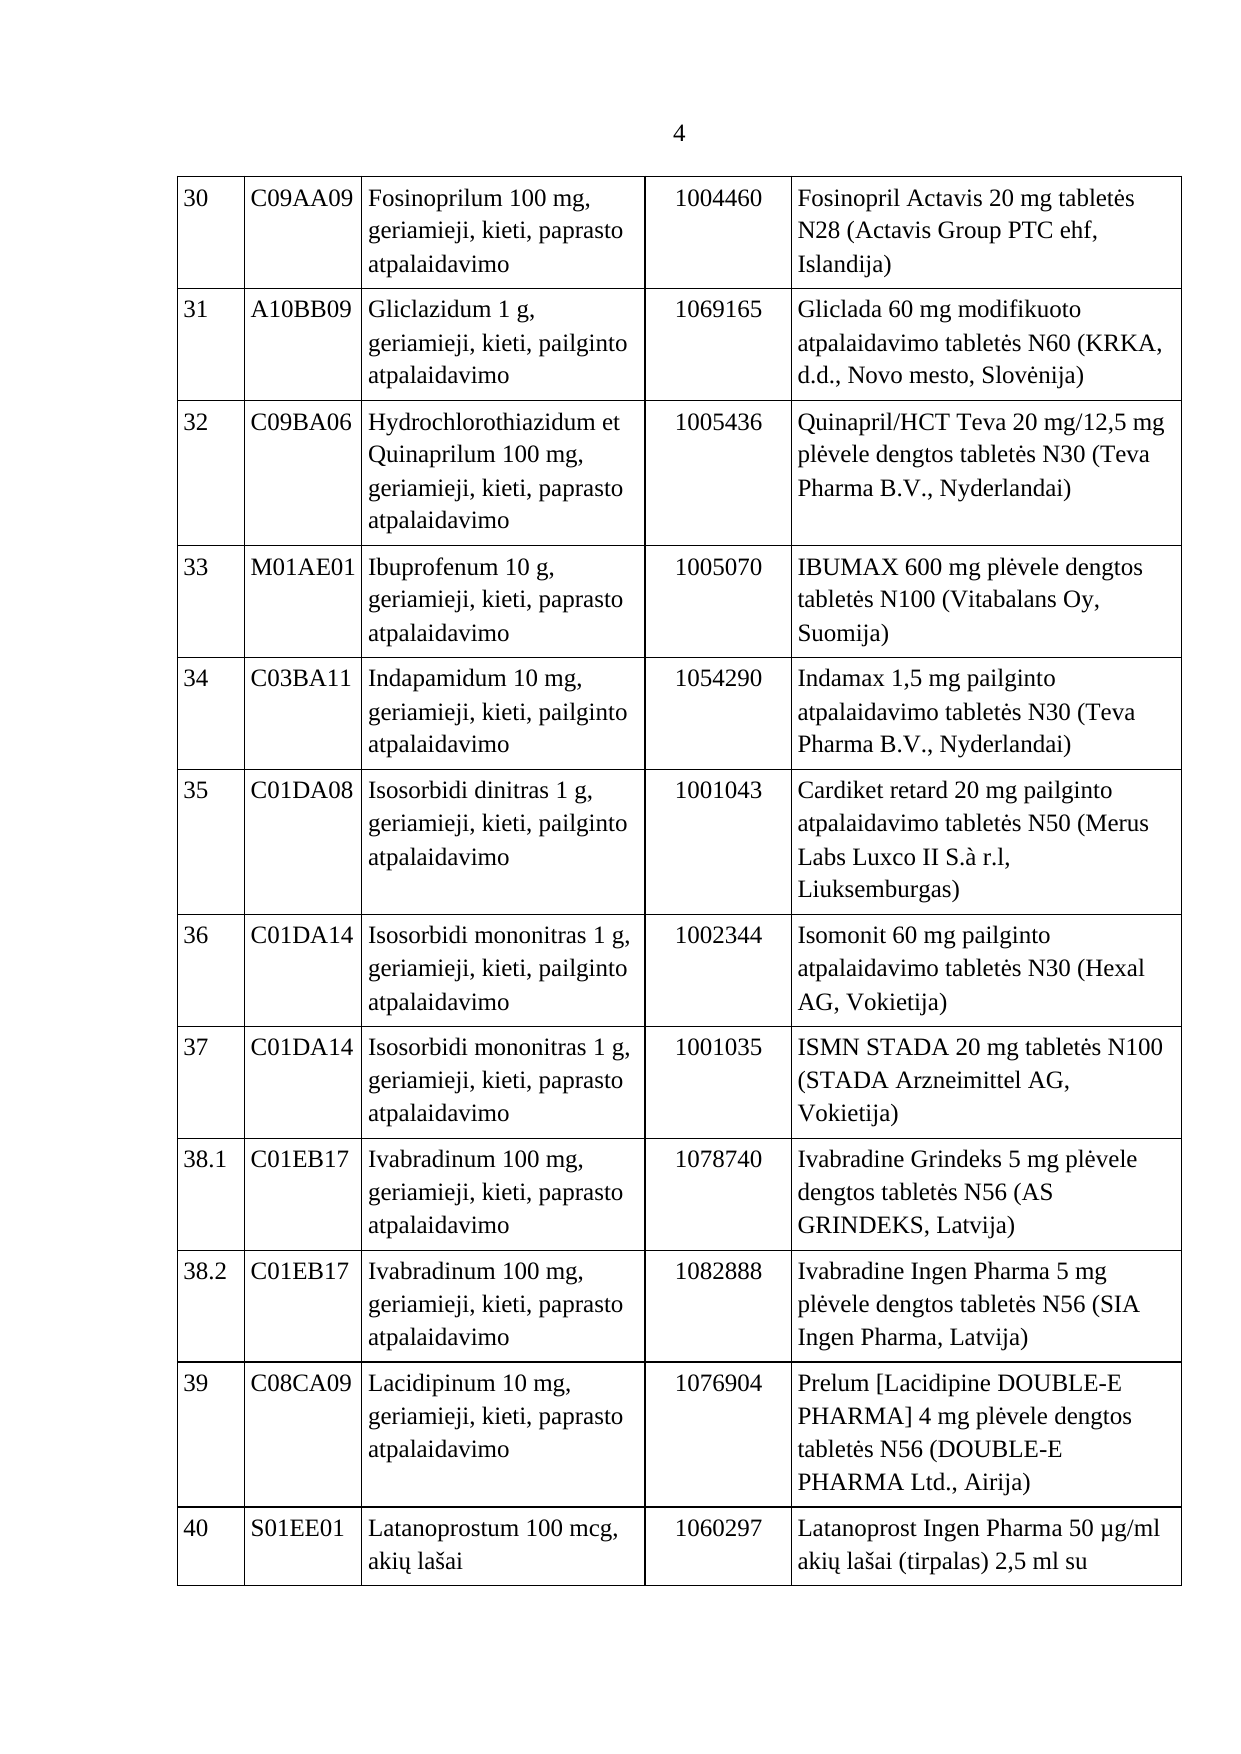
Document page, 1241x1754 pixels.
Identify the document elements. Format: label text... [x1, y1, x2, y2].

table_cell Ivabradinum 100 mg, geriamieji, kieti, paprasto atpalaidavimo [362, 1251, 644, 1361]
table_cell C01DA14 [245, 1027, 361, 1137]
table_cell 33 [178, 546, 244, 657]
table_cell Fosinopril Actavis 20 mg tabletės N28 (Actavis Group PTC ehf, Islandija) [792, 177, 1181, 288]
table_cell 36 [178, 915, 244, 1026]
table_cell 1076904 [646, 1363, 791, 1506]
table_cell Ivabradine Grindeks 5 mg plėvele dengtos tabletės N56 (AS GRINDEKS, Latvija) [792, 1139, 1181, 1249]
table_cell Latanoprostum 100 mcg, akių lašai [362, 1508, 644, 1585]
table_cell 30 [178, 177, 244, 288]
table_cell Hydrochlorothiazidum et Quinaprilum 100 mg, geriamieji, kieti, paprasto atpalaidavimo [362, 401, 644, 544]
table_cell Ivabradine Ingen Pharma 5 mg plėvele dengtos tabletės N56 (SIA Ingen Pharma, Latvija) [792, 1251, 1181, 1361]
table_cell C01DA14 [245, 915, 361, 1026]
table_cell 38.1 [178, 1139, 244, 1249]
table_cell 1004460 [646, 177, 791, 288]
table_cell Isosorbidi dinitras 1 g, geriamieji, kieti, pailginto atpalaidavimo [362, 770, 644, 913]
table_cell 38.2 [178, 1251, 244, 1361]
table_cell Gliclada 60 mg modifikuoto atpalaidavimo tabletės N60 (KRKA, d.d., Novo mesto, Slovėnija) [792, 289, 1181, 399]
table_cell Gliclazidum 1 g, geriamieji, kieti, pailginto atpalaidavimo [362, 289, 644, 399]
table_cell Ivabradinum 100 mg, geriamieji, kieti, paprasto atpalaidavimo [362, 1139, 644, 1249]
table_cell 1005436 [646, 401, 791, 544]
table_cell 1001043 [646, 770, 791, 913]
table_cell Isomonit 60 mg pailginto atpalaidavimo tabletės N30 (Hexal AG, Vokietija) [792, 915, 1181, 1026]
table_cell Indapamidum 10 mg, geriamieji, kieti, pailginto atpalaidavimo [362, 658, 644, 768]
table_cell 1082888 [646, 1251, 791, 1361]
table_cell 1005070 [646, 546, 791, 657]
table_cell Lacidipinum 10 mg, geriamieji, kieti, paprasto atpalaidavimo [362, 1363, 644, 1506]
table_cell 1002344 [646, 915, 791, 1026]
table_cell 34 [178, 658, 244, 768]
table_cell Fosinoprilum 100 mg, geriamieji, kieti, paprasto atpalaidavimo [362, 177, 644, 288]
table_cell C01EB17 [245, 1139, 361, 1249]
table_cell 1060297 [646, 1508, 791, 1585]
table_cell 40 [178, 1508, 244, 1585]
table_cell 1001035 [646, 1027, 791, 1137]
table_cell Indamax 1,5 mg pailginto atpalaidavimo tabletės N30 (Teva Pharma B.V., Nyderlandai) [792, 658, 1181, 768]
table_cell 32 [178, 401, 244, 544]
table_cell C01DA08 [245, 770, 361, 913]
table_cell C08CA09 [245, 1363, 361, 1506]
table_cell A10BB09 [245, 289, 361, 399]
table_cell ISMN STADA 20 mg tabletės N100 (STADA Arzneimittel AG, Vokietija) [792, 1027, 1181, 1137]
table_cell Cardiket retard 20 mg pailginto atpalaidavimo tabletės N50 (Merus Labs Luxco II S.à r.l, Liuksemburgas) [792, 770, 1181, 913]
table_cell Isosorbidi mononitras 1 g, geriamieji, kieti, paprasto atpalaidavimo [362, 1027, 644, 1137]
table_cell Isosorbidi mononitras 1 g, geriamieji, kieti, pailginto atpalaidavimo [362, 915, 644, 1026]
table_cell C03BA11 [245, 658, 361, 768]
table_cell 1054290 [646, 658, 791, 768]
table_cell IBUMAX 600 mg plėvele dengtos tabletės N100 (Vitabalans Oy, Suomija) [792, 546, 1181, 657]
table_cell Ibuprofenum 10 g, geriamieji, kieti, paprasto atpalaidavimo [362, 546, 644, 657]
table_cell 39 [178, 1363, 244, 1506]
table_cell M01AE01 [245, 546, 361, 657]
table_cell 35 [178, 770, 244, 913]
table_cell 1069165 [646, 289, 791, 399]
table_cell C01EB17 [245, 1251, 361, 1361]
table_cell 1078740 [646, 1139, 791, 1249]
table_cell S01EE01 [245, 1508, 361, 1585]
table_cell C09BA06 [245, 401, 361, 544]
table_cell 37 [178, 1027, 244, 1137]
table_cell 31 [178, 289, 244, 399]
table_cell Latanoprost Ingen Pharma 50 µg/ml akių lašai (tirpalas) 2,5 ml su [792, 1508, 1181, 1585]
table_cell Prelum [Lacidipine DOUBLE-E PHARMA] 4 mg plėvele dengtos tabletės N56 (DOUBLE-E PHARMA Ltd., Airija) [792, 1363, 1181, 1506]
table_cell C09AA09 [245, 177, 361, 288]
table_cell Quinapril/HCT Teva 20 mg/12,5 mg plėvele dengtos tabletės N30 (Teva Pharma B.V., Nyderlandai) [792, 401, 1181, 544]
